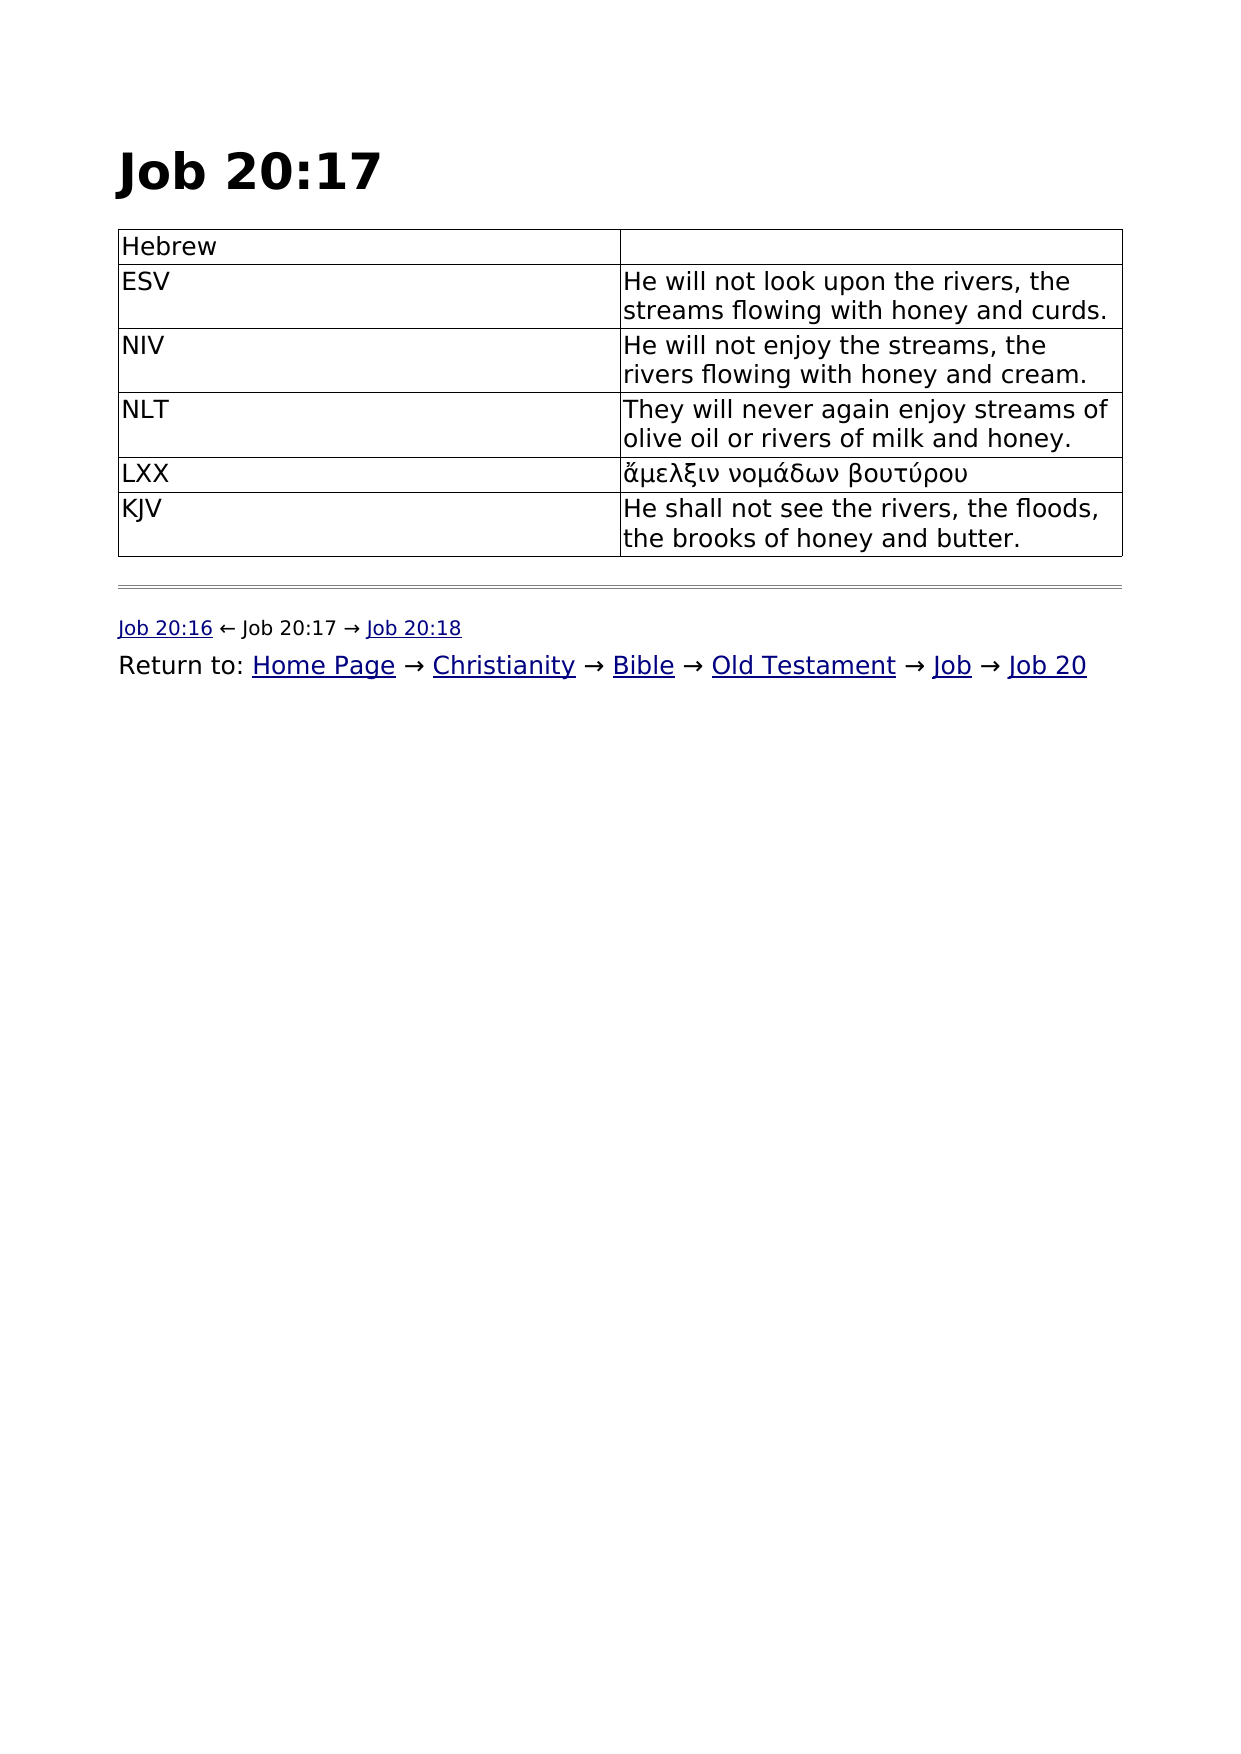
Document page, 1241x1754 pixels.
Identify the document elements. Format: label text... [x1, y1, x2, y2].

text Return to: Home Page → Christianity → Bible → Old Testament → Job → Job 20 [118, 651, 1122, 680]
subtitle Job 20:17 [118, 143, 1122, 201]
table_cell ἄμελξιν νομάδων βουτύρου [621, 458, 1122, 492]
text Job 20:16 ← Job 20:17 → Job 20:18 [118, 617, 1122, 651]
table_cell ESV [119, 265, 620, 328]
table_cell They will never again enjoy streams of olive oil or rivers of milk and honey. [621, 393, 1122, 457]
table_cell NLT [119, 393, 620, 457]
table_cell LXX [119, 458, 620, 492]
table_cell He will not enjoy the streams, the rivers flowing with honey and cream. [621, 329, 1122, 392]
table_cell He shall not see the rivers, the floods, the brooks of honey and butter. [621, 493, 1122, 556]
table_cell KJV [119, 493, 620, 556]
table_cell NIV [119, 329, 620, 392]
table_header [621, 230, 1122, 264]
table_cell He will not look upon the rivers, the streams flowing with honey and curds. [621, 265, 1122, 328]
table_header Hebrew [119, 230, 620, 264]
